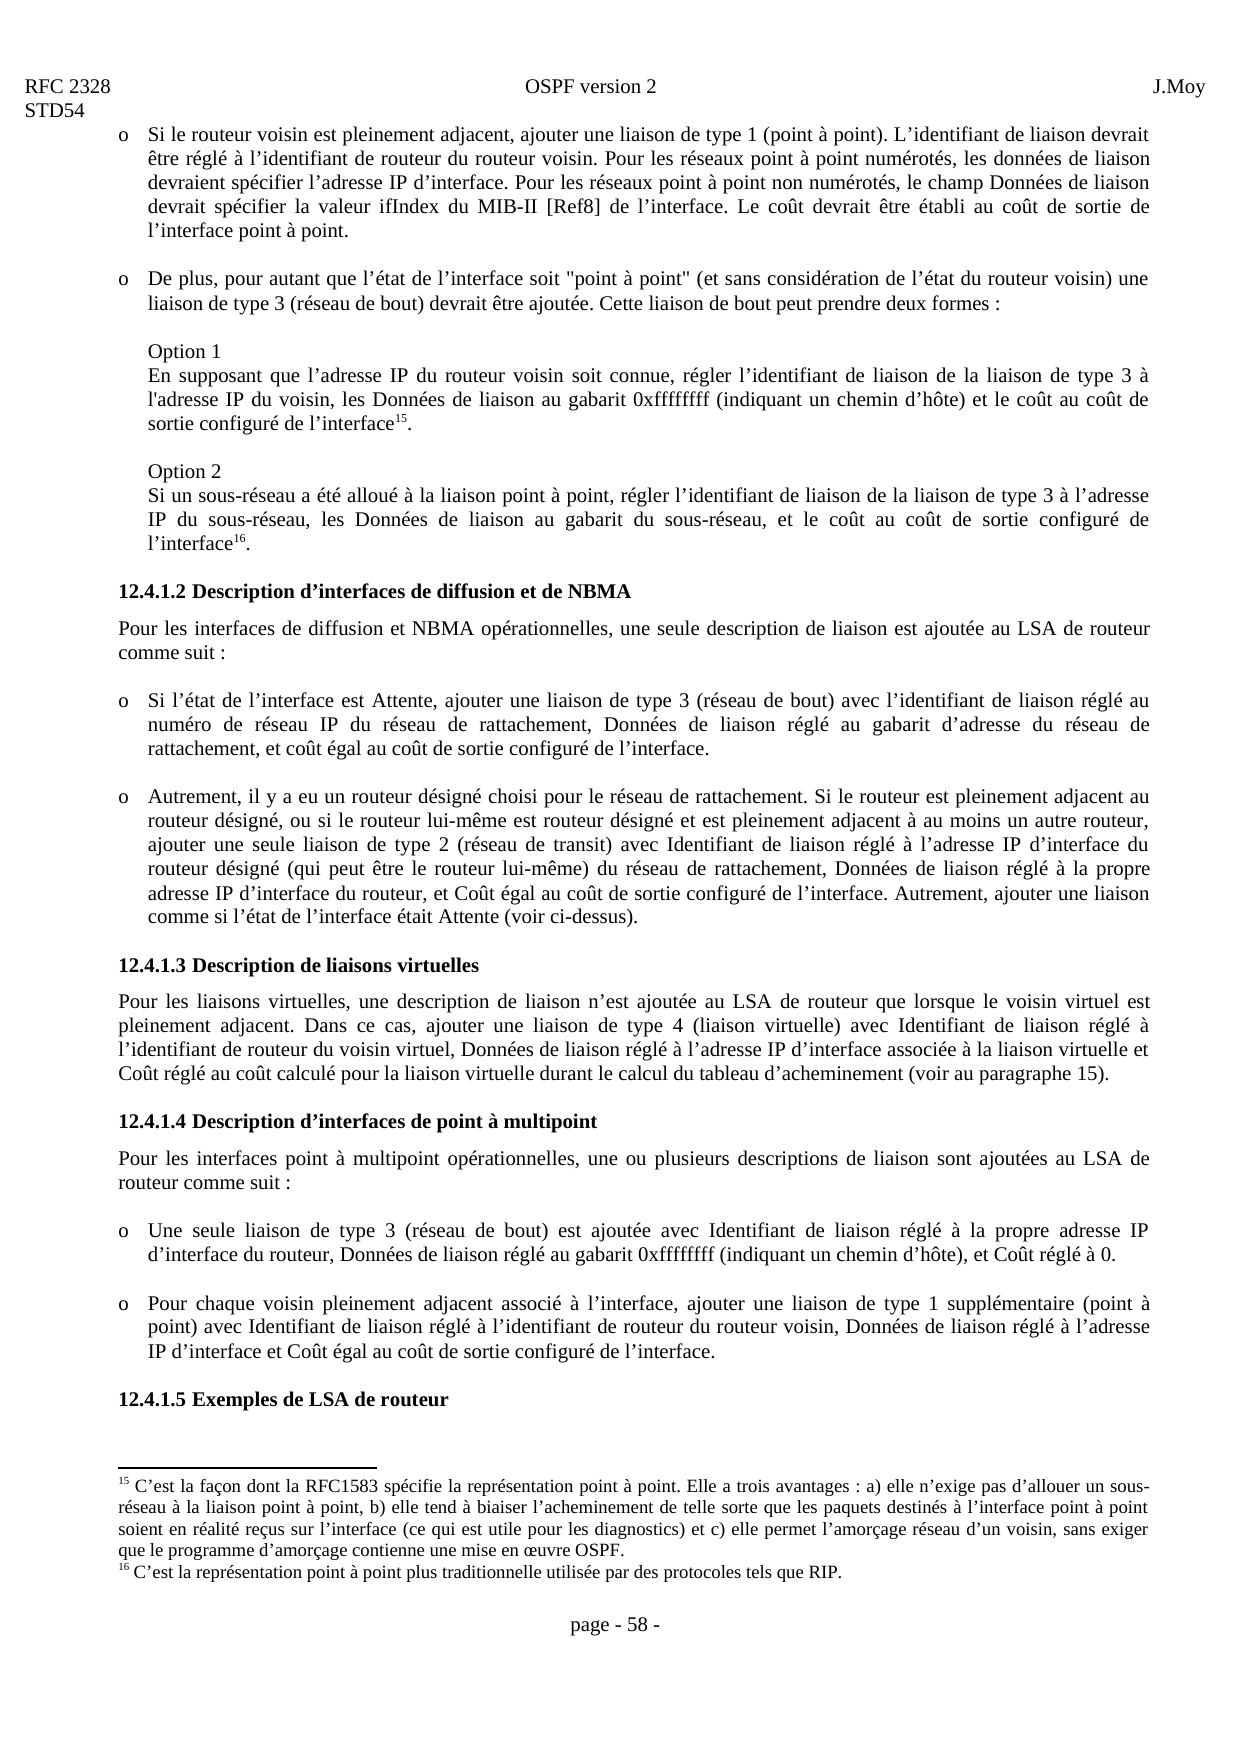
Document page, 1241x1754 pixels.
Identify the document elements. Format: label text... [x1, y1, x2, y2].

text 12.4.1.4 Description d’interfaces de point à multipoint [118, 1109, 1152, 1133]
text o Si le routeur voisin est pleinement adjacent, ajouter une liaison de type 1 (point à point). L’identifiant de liaison devrait être réglé à l’identifiant de routeur du routeur voisin. Pour les réseaux point à point numérotés, les données de liaison devraient spécifier l’adresse IP d’interface. Pour les réseaux point à point non numérotés, le champ Données de liaison devrait spécifier la valeur ifIndex du MIB-II [Ref8] de l’interface. Le coût devrait être établi au coût de sortie de l’interface point à point. [118, 122, 1152, 242]
text o Une seule liaison de type 3 (réseau de bout) est ajoutée avec Identifiant de liaison réglé à la propre adresse IP d’interface du routeur, Données de liaison réglé au gabarit 0xffffffff (indiquant un chemin d’hôte), et Coût réglé à 0. [118, 1218, 1152, 1266]
text o Autrement, il y a eu un routeur désigné choisi pour le réseau de rattachement. Si le routeur est pleinement adjacent au routeur désigné, ou si le routeur lui-même est routeur désigné et est pleinement adjacent à au moins un autre routeur, ajouter une seule liaison de type 2 (réseau de transit) avec Identifiant de liaison réglé à l’adresse IP d’interface du routeur désigné (qui peut être le routeur lui-même) du réseau de rattachement, Données de liaison réglé à la propre adresse IP d’interface du routeur, et Coût égal au coût de sortie configuré de l’interface. Autrement, ajouter une liaison comme si l’état de l’interface était Attente (voir ci-dessus). [118, 784, 1152, 928]
text Option 2 [148, 459, 1152, 483]
text Si un sous-réseau a été alloué à la liaison point à point, régler l’identifiant de liaison de la liaison de type 3 à l’adresse IP du sous-réseau, les Données de liaison au gabarit du sous-réseau, et le coût au coût de sortie configuré de l’interface. [148, 483, 1152, 555]
text Pour les interfaces point à multipoint opérationnelles, une ou plusieurs descriptions de liaison sont ajoutées au LSA de routeur comme suit : [118, 1146, 1152, 1194]
text Option 1 [148, 338, 1152, 363]
text o Pour chaque voisin pleinement adjacent associé à l’interface, ajouter une liaison de type 1 supplémentaire (point à point) avec Identifiant de liaison réglé à l’identifiant de routeur du routeur voisin, Données de liaison réglé à l’adresse IP d’interface et Coût égal au coût de sortie configuré de l’interface. [118, 1290, 1152, 1363]
text En supposant que l’adresse IP du routeur voisin soit connue, régler l’identifiant de liaison de la liaison de type 3 à l'adresse IP du voisin, les Données de liaison au gabarit 0xffffffff (indiquant un chemin d’hôte) et le coût au coût de sortie configuré de l’interface. [148, 363, 1152, 435]
text Pour les liaisons virtuelles, une description de liaison n’est ajoutée au LSA de routeur que lorsque le voisin virtuel est pleinement adjacent. Dans ce cas, ajouter une liaison de type 4 (liaison virtuelle) avec Identifiant de liaison réglé à l’identifiant de routeur du voisin virtuel, Données de liaison réglé à l’adresse IP d’interface associée à la liaison virtuelle et Coût réglé au coût calculé pour la liaison virtuelle durant le calcul du tableau d’acheminement (voir au paragraphe 15). [118, 989, 1152, 1085]
text C’est la façon dont la RFC1583 spécifie la représentation point à point. Elle a trois avantages : a) elle n’exige pas d’allouer un sous-réseau à la liaison point à point, b) elle tend à biaiser l’acheminement de telle sorte que les paquets destinés à l’interface point à point soient en réalité reçus sur l’interface (ce qui est utile pour les diagnostics) et c) elle permet l’amorçage réseau d’un voisin, sans exiger que le programme d’amorçage contienne une mise en œuvre OSPF. [118, 1474, 1152, 1561]
text Pour les interfaces de diffusion et NBMA opérationnelles, une seule description de liaison est ajoutée au LSA de routeur comme suit : [118, 616, 1152, 664]
text C’est la représentation point à point plus traditionnelle utilisée par des protocoles tels que RIP. [118, 1561, 1152, 1582]
text o De plus, pour autant que l’état de l’interface soit "point à point" (et sans considération de l’état du routeur voisin) une liaison de type 3 (réseau de bout) devrait être ajoutée. Cette liaison de bout peut prendre deux formes : [118, 266, 1152, 314]
text o Si l’état de l’interface est Attente, ajouter une liaison de type 3 (réseau de bout) avec l’identifiant de liaison réglé au numéro de réseau IP du réseau de rattachement, Données de liaison réglé au gabarit d’adresse du réseau de rattachement, et coût égal au coût de sortie configuré de l’interface. [118, 688, 1152, 760]
text 12.4.1.5 Exemples de LSA de routeur [118, 1387, 1152, 1411]
text 12.4.1.3 Description de liaisons virtuelles [118, 953, 1152, 977]
text 12.4.1.2 Description d’interfaces de diffusion et de NBMA [118, 579, 1152, 603]
